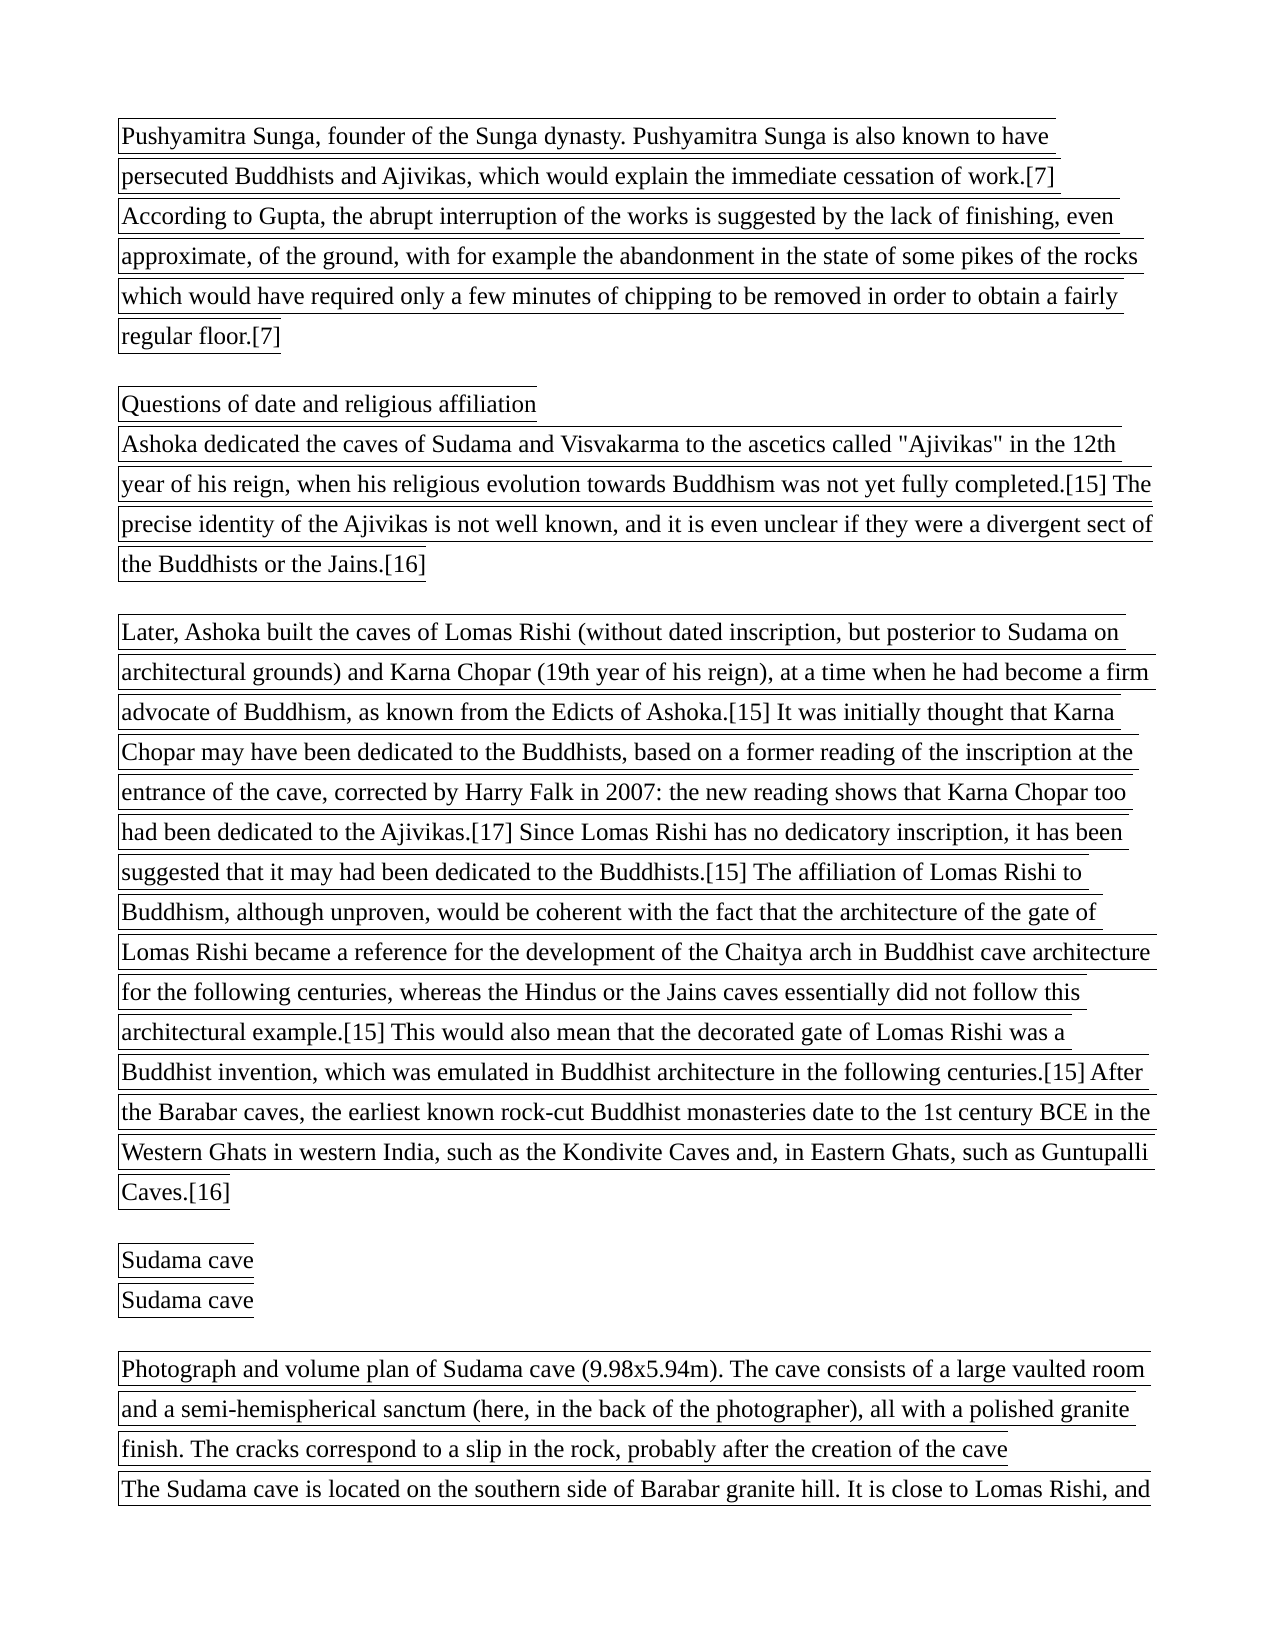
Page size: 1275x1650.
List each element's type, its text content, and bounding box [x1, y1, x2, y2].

text Later, Ashoka built the caves of Lomas Rishi (without dated inscription, but posterior to Sudama on architectural grounds) and Karna Chopar (19th year of his reign), at a time when he had become a firm advocate of Buddhism, as known from the Edicts of Ashoka.[15] It was initially thought that Karna Chopar may have been dedicated to the Buddhists, based on a former reading of the inscription at the entrance of the cave, corrected by Harry Falk in 2007: the new reading shows that Karna Chopar too had been dedicated to the Ajivikas.[17] Since Lomas Rishi has no dedicatory inscription, it has been suggested that it may had been dedicated to the Buddhists.[15] The affiliation of Lomas Rishi to Buddhism, although unproven, would be coherent with the fact that the architecture of the gate of [118, 614, 1157, 934]
text Lomas Rishi became a reference for the development of the Chaitya arch in Buddhist cave architecture [119, 935, 1157, 969]
text Questions of date and religious affiliation Ashoka dedicated the caves of Sudama and Visvakarma to the ascetics called "Ajivikas" in the 12th year of his reign, when his religious evolution towards Buddhism was not yet fully completed.[15] The precise identity of the Ajivikas is not well known, and it is even unclear if they were a divergent sect of the Buddhists or the Jains.[16] [118, 386, 1157, 581]
text Western Ghats in western India, such as the Kondivite Caves and, in Eastern Ghats, such as Guntupalli Caves.[16] [118, 1130, 1157, 1209]
text the Barabar caves, the earliest known rock-cut Buddhist monasteries date to the 1st century BCE in the [119, 1095, 1157, 1129]
text for the following centuries, whereas the Hindus or the Jains caves essentially did not follow this architectural example.[15] This would also mean that the decorated gate of Lomas Rishi was a Buddhist invention, which was emulated in Buddhist architecture in the following centuries.[15] After [118, 970, 1157, 1094]
text Photograph and volume plan of Sudama cave (9.98x5.94m). The cave consists of a large vaulted room and a semi-hemispherical sanctum (here, in the back of the photographer), all with a polished granite finish. The cracks correspond to a slip in the rock, probably after the creation of the cave The Sudama cave is located on the southern side of Barabar granite hill. It is close to Lomas Rishi, and [118, 1351, 1157, 1505]
text Sudama cave Sudama cave [118, 1242, 1157, 1317]
text Pushyamitra Sunga, founder of the Sunga dynasty. Pushyamitra Sunga is also known to have persecuted Buddhists and Ajivikas, which would explain the immediate cessation of work.[7] According to Gupta, the abrupt interruption of the works is suggested by the lack of finishing, even approximate, of the ground, with for example the abandonment in the state of some pikes of the rocks which would have required only a few minutes of chipping to be removed in order to obtain a fairly regular floor.[7] [118, 118, 1157, 353]
